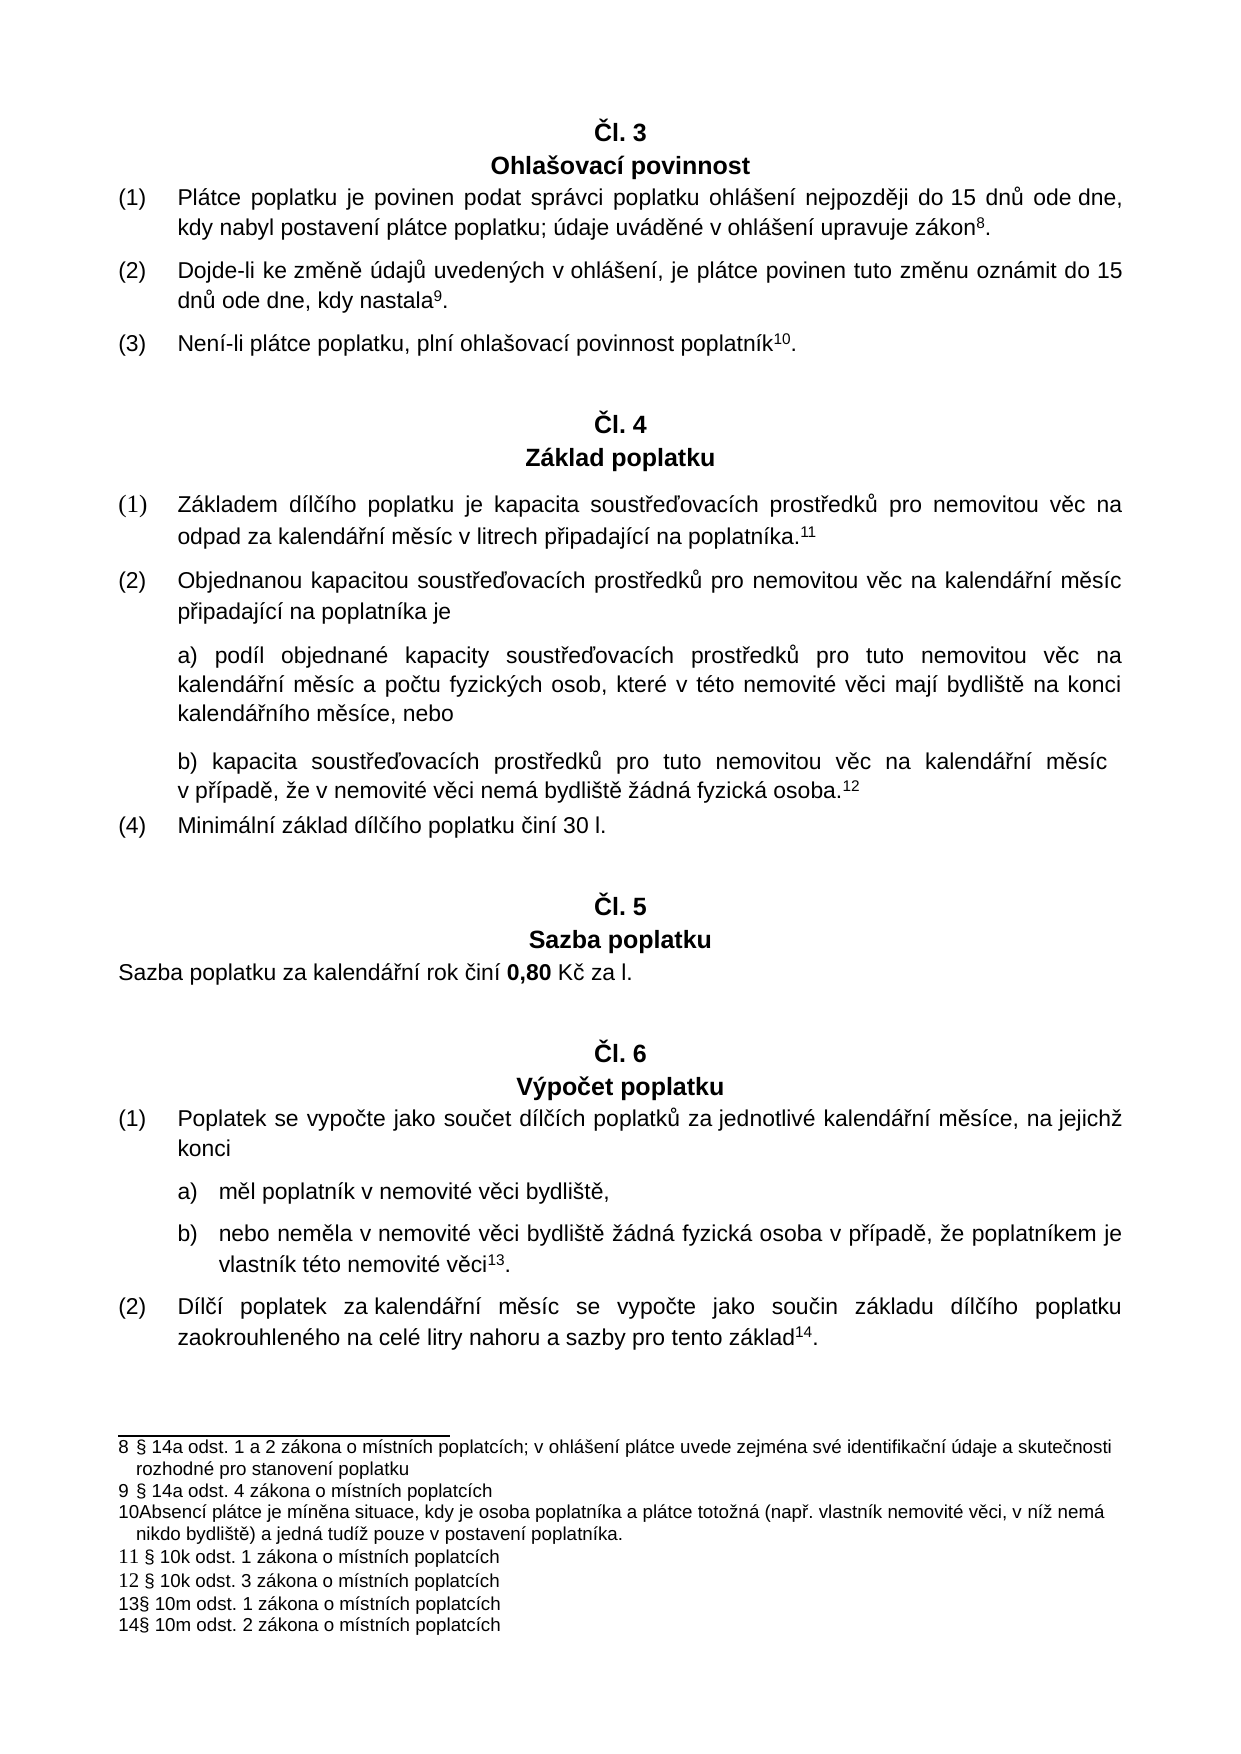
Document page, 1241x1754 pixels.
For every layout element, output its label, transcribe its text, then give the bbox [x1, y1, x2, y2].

list Dílčí poplatek za kalendářní měsíc se vypočte jako součin základu dílčího poplatku zaokrouhleného na celé litry nahoru a sazby pro tento základ. [118, 1293, 1122, 1350]
list měl poplatník v nemovité věci bydliště, [177, 1178, 1122, 1204]
list nebo neměla v nemovité věci bydliště žádná fyzická osoba v případě, že poplatníkem je vlastník této nemovité věci. [177, 1220, 1122, 1277]
subtitle Čl. 6 Výpočet poplatku [118, 1039, 1122, 1100]
text § 10k odst. 3 zákona o místních poplatcích [118, 1568, 1122, 1592]
list Objednanou kapacitou soustřeďovacích prostředků pro nemovitou věc na kalendářní měsíc připadající na poplatníka je [118, 567, 1122, 625]
list Minimální základ dílčího poplatku činí 30 l. [118, 812, 1122, 838]
list § 10k odst. 1 zákona o místních poplatcích [118, 1544, 1122, 1568]
subtitle Čl. 3 Ohlašovací povinnost [118, 118, 1122, 180]
subtitle Čl. 5 Sazba poplatku [118, 892, 1122, 954]
subtitle Čl. 4 Základ poplatku [118, 410, 1122, 472]
list § 10m odst. 2 zákona o místních poplatcích [118, 1614, 1122, 1635]
list Plátce poplatku je povinen podat správci poplatku ohlášení nejpozději do 15 dnů ode dne, kdy nabyl postavení plátce poplatku; údaje uváděné v ohlášení upravuje zákon. [118, 184, 1122, 241]
list Poplatek se vypočte jako součet dílčích poplatků za jednotlivé kalendářní měsíce, na jejichž konci [118, 1105, 1122, 1161]
list Dojde-li ke změně údajů uvedených v ohlášení, je plátce povinen tuto změnu oznámit do 15 dnů ode dne, kdy nastala. [118, 257, 1122, 314]
text b) kapacita soustřeďovacích prostředků pro tuto nemovitou věc na kalendářní měsíc v případě, že v nemovité věci nemá bydliště žádná fyzická osoba. [177, 748, 1122, 803]
list Základem dílčího poplatku je kapacita soustřeďovacích prostředků pro nemovitou věc na odpad za kalendářní měsíc v litrech připadající na poplatníka. [118, 489, 1122, 549]
text Sazba poplatku za kalendářní rok činí 0,80 Kč za l. [118, 958, 1122, 985]
list § 10m odst. 1 zákona o místních poplatcích [118, 1592, 1122, 1614]
list Absencí plátce je míněna situace, kdy je osoba poplatníka a plátce totožná (např. vlastník nemovité věci, v níž nemá nikdo bydliště) a jedná tudíž pouze v postavení poplatníka. [118, 1501, 1122, 1544]
list § 14a odst. 4 zákona o místních poplatcích [118, 1479, 1122, 1501]
list Není-li plátce poplatku, plní ohlašovací povinnost poplatník. [118, 330, 1122, 356]
list § 14a odst. 1 a 2 zákona o místních poplatcích; v ohlášení plátce uvede zejména své identifikační údaje a skutečnosti rozhodné pro stanovení poplatku [118, 1436, 1122, 1479]
text a) podíl objednané kapacity soustřeďovacích prostředků pro tuto nemovitou věc na kalendářní měsíc a počtu fyzických osob, které v této nemovité věci mají bydliště na konci kalendářního měsíce, nebo [177, 642, 1122, 727]
